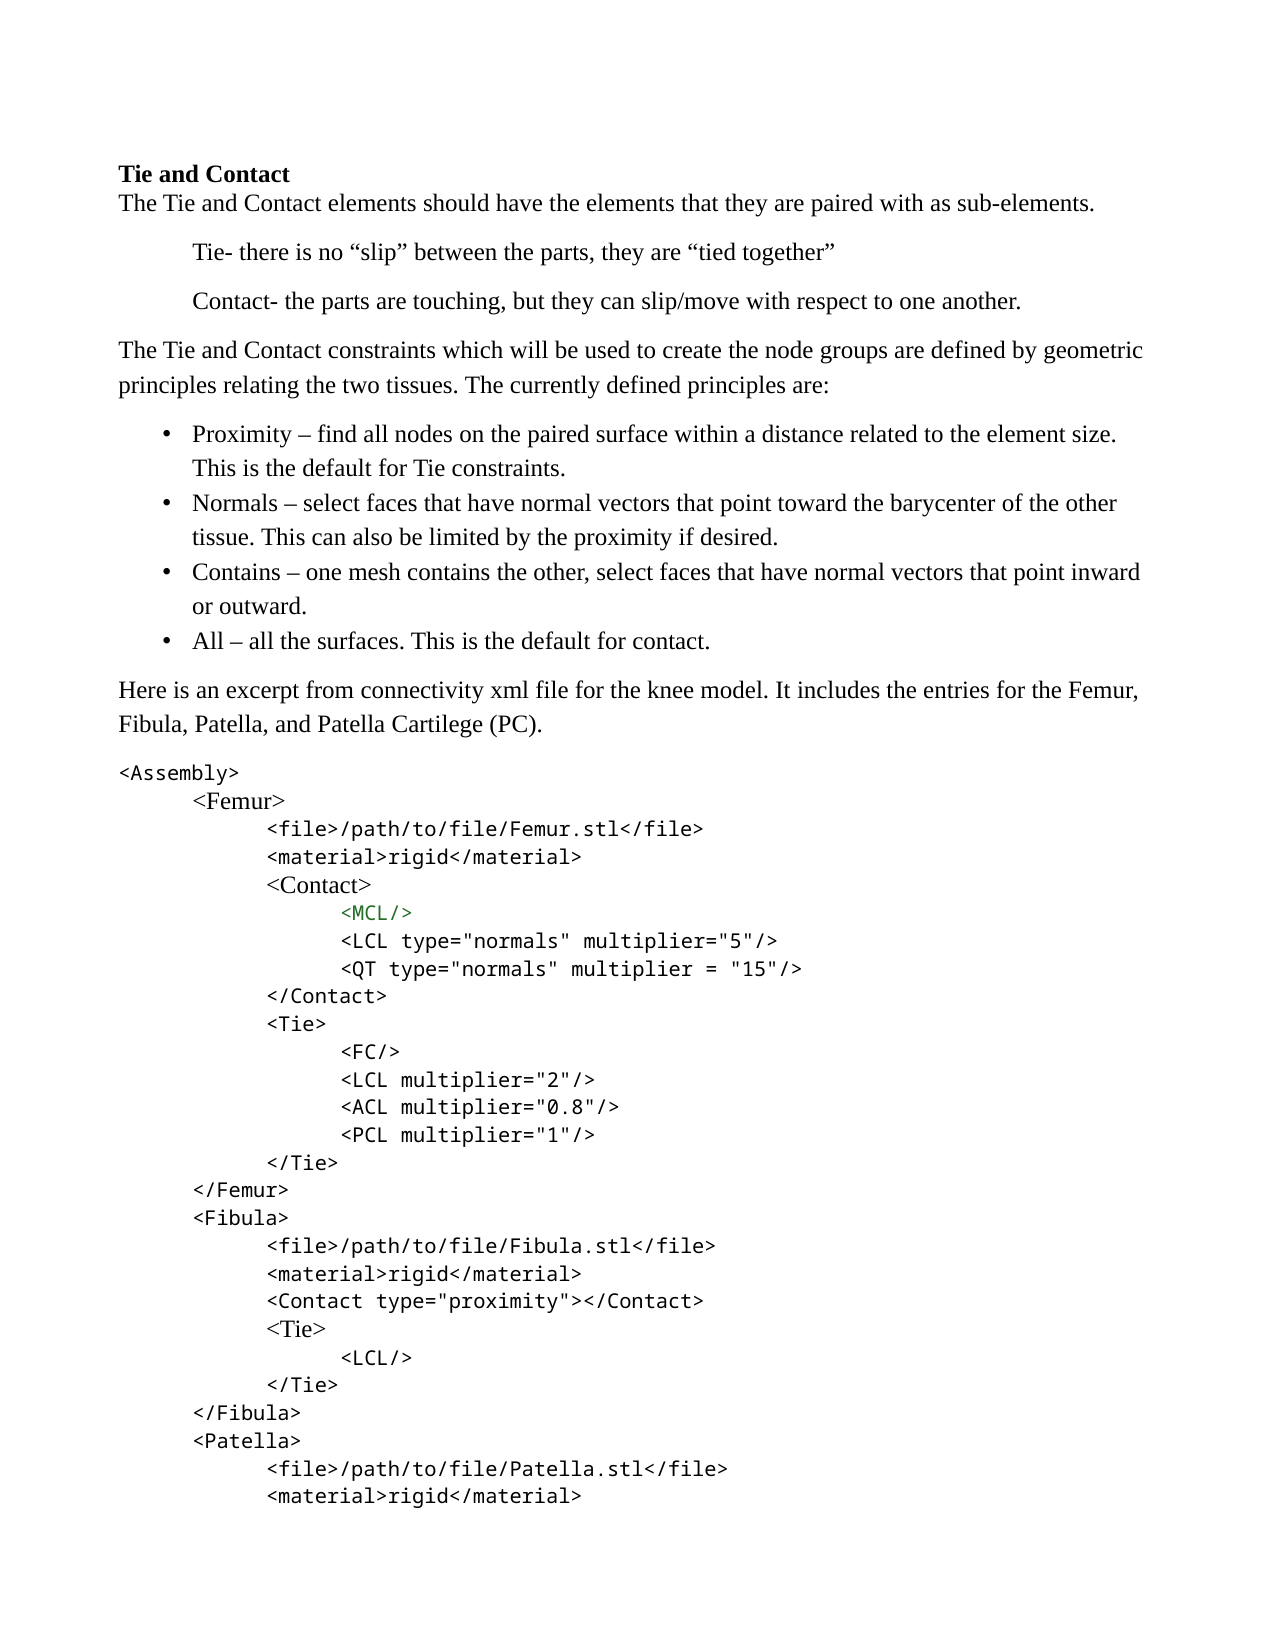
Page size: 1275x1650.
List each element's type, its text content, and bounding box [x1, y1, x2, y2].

subtitle Tie and Contact [118, 159, 1157, 188]
text </Femur> [118, 1176, 1157, 1204]
text The Tie and Contact elements should have the elements that they are paired with as sub-elements. [118, 188, 1157, 217]
text <material>rigid</material> [118, 1482, 1157, 1509]
text </Tie> [118, 1148, 1157, 1176]
list All – all the surfaces. This is the default for contact. [162, 626, 1157, 654]
text <Assembly> [118, 758, 1157, 786]
text <LCL type="normals" multiplier="5"/> [118, 927, 1157, 954]
text <Tie> [118, 1010, 1157, 1037]
text Contact- the parts are touching, but they can slip/move with respect to one another. [118, 286, 1157, 315]
text </Tie> [118, 1371, 1157, 1399]
list Contains – one mesh contains the other, select faces that have normal vectors that point inward or outward. [162, 557, 1157, 620]
text <PCL multiplier="1"/> [118, 1121, 1157, 1148]
text <LCL multiplier="2"/> [118, 1065, 1157, 1093]
text <file>/path/to/file/Femur.stl</file> [118, 815, 1157, 842]
text <material>rigid</material> [118, 842, 1157, 870]
text Tie- there is no “slip” between the parts, they are “tied together” [118, 237, 1157, 266]
text <Contact> [118, 870, 1157, 899]
text <Femur> [118, 786, 1157, 815]
text <Tie> [118, 1314, 1157, 1343]
text <material>rigid</material> [118, 1259, 1157, 1287]
text <LCL/> [118, 1343, 1157, 1371]
text <FC/> [118, 1037, 1157, 1065]
text <MCL/> [118, 899, 1157, 927]
text </Fibula> [118, 1399, 1157, 1426]
text Here is an excerpt from connectivity xml file for the knee model. It includes the entries for the Femur, Fibula, Patella, and Patella Cartilege (PC). [118, 675, 1157, 738]
text <file>/path/to/file/Fibula.stl</file> [118, 1231, 1157, 1259]
list Proximity – find all nodes on the paired surface within a distance related to the element size. This is the default for Tie constraints. [162, 419, 1157, 482]
list Normals – select faces that have normal vectors that point toward the barycenter of the other tissue. This can also be limited by the proximity if desired. [162, 488, 1157, 551]
text </Contact> [118, 982, 1157, 1010]
text The Tie and Contact constraints which will be used to create the node groups are defined by geometric principles relating the two tissues. The currently defined principles are: [118, 335, 1157, 398]
text <Fibula> [118, 1204, 1157, 1231]
text <Patella> [118, 1426, 1157, 1454]
text <ACL multiplier="0.8"/> [118, 1093, 1157, 1121]
text <QT type="normals" multiplier = "15"/> [118, 954, 1157, 982]
text <Contact type="proximity"></Contact> [118, 1287, 1157, 1314]
text <file>/path/to/file/Patella.stl</file> [118, 1454, 1157, 1482]
